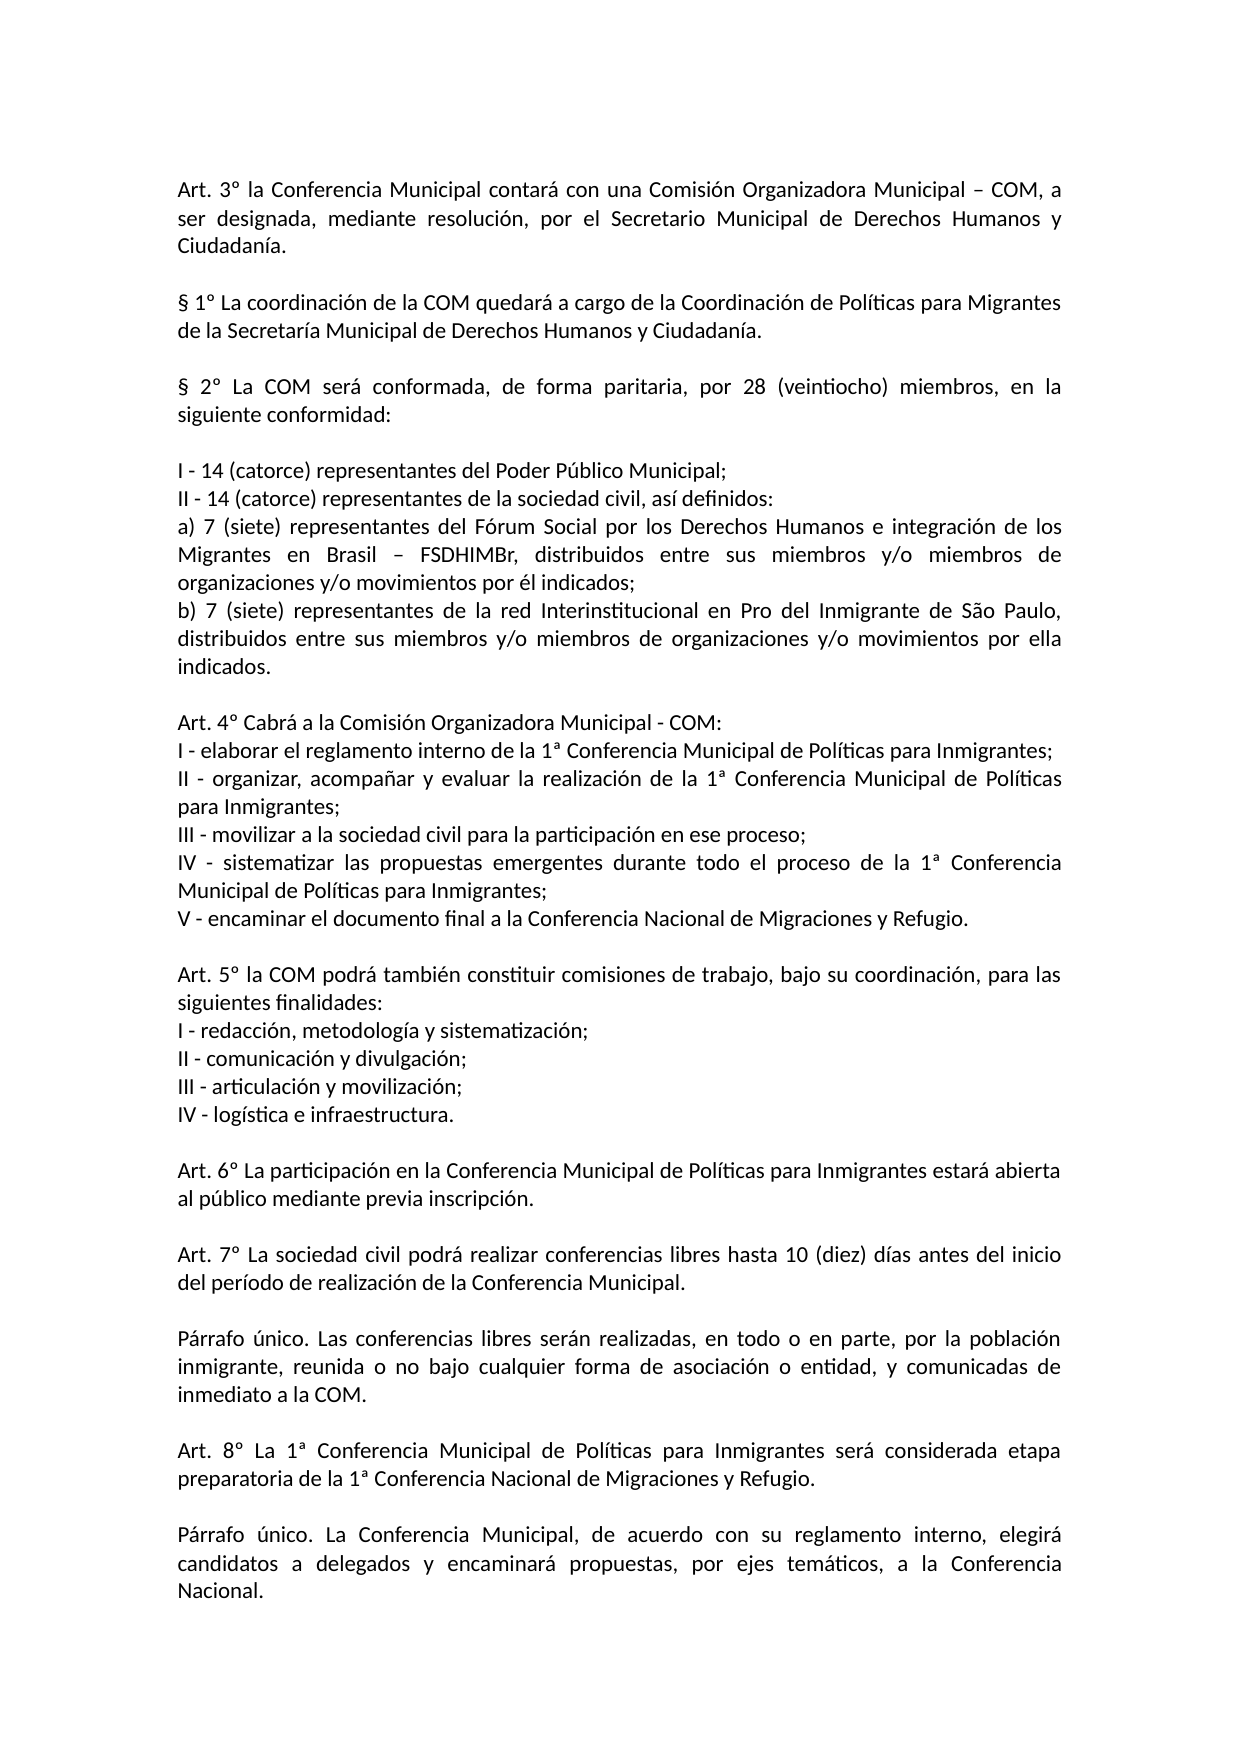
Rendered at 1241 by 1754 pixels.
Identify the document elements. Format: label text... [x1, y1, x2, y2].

text Párrafo único. Las conferencias libres serán realizadas, en todo o en parte, por la población inmigrante, reunida o no bajo cualquier forma de asociación o entidad, y comunicadas de inmediato a la COM. [177, 1324, 1063, 1408]
text I - 14 (catorce) representantes del Poder Público Municipal; [177, 456, 1063, 484]
text Art. 3º la Conferencia Municipal contará con una Comisión Organizadora Municipal – COM, a ser designada, mediante resolución, por el Secretario Municipal de Derechos Humanos y Ciudadanía. [177, 176, 1063, 260]
text I - elaborar el reglamento interno de la 1ª Conferencia Municipal de Políticas para Inmigrantes; [177, 736, 1063, 764]
text V - encaminar el documento final a la Conferencia Nacional de Migraciones y Refugio. [177, 904, 1063, 932]
text IV - logística e infraestructura. [177, 1100, 1063, 1128]
text IV - sistematizar las propuestas emergentes durante todo el proceso de la 1ª Conferencia Municipal de Políticas para Inmigrantes; [177, 848, 1063, 904]
text III - movilizar a la sociedad civil para la participación en ese proceso; [177, 820, 1063, 848]
text II - organizar, acompañar y evaluar la realización de la 1ª Conferencia Municipal de Políticas para Inmigrantes; [177, 764, 1063, 820]
text Párrafo único. La Conferencia Municipal, de acuerdo con su reglamento interno, elegirá candidatos a delegados y encaminará propuestas, por ejes temáticos, a la Conferencia Nacional. [177, 1521, 1063, 1605]
text Art. 5º la COM podrá también constituir comisiones de trabajo, bajo su coordinación, para las siguientes finalidades: [177, 960, 1063, 1016]
text Art. 6º La participación en la Conferencia Municipal de Políticas para Inmigrantes estará abierta al público mediante previa inscripción. [177, 1156, 1063, 1212]
text b) 7 (siete) representantes de la red Interinstitucional en Pro del Inmigrante de São Paulo, distribuidos entre sus miembros y/o miembros de organizaciones y/o movimientos por ella indicados. [177, 596, 1063, 680]
text Art. 8º La 1ª Conferencia Municipal de Políticas para Inmigrantes será considerada etapa preparatoria de la 1ª Conferencia Nacional de Migraciones y Refugio. [177, 1437, 1063, 1493]
text II - 14 (catorce) representantes de la sociedad civil, así definidos: [177, 484, 1063, 512]
text § 2º La COM será conformada, de forma paritaria, por 28 (veintiocho) miembros, en la siguiente conformidad: [177, 372, 1063, 428]
text II - comunicación y divulgación; [177, 1044, 1063, 1072]
text III - articulación y movilización; [177, 1072, 1063, 1100]
text Art. 7º La sociedad civil podrá realizar conferencias libres hasta 10 (diez) días antes del inicio del período de realización de la Conferencia Municipal. [177, 1240, 1063, 1296]
text Art. 4º Cabrá a la Comisión Organizadora Municipal - COM: [177, 708, 1063, 736]
text I - redacción, metodología y sistematización; [177, 1016, 1063, 1044]
text § 1º La coordinación de la COM quedará a cargo de la Coordinación de Políticas para Migrantes de la Secretaría Municipal de Derechos Humanos y Ciudadanía. [177, 288, 1063, 344]
text a) 7 (siete) representantes del Fórum Social por los Derechos Humanos e integración de los Migrantes en Brasil – FSDHIMBr, distribuidos entre sus miembros y/o miembros de organizaciones y/o movimientos por él indicados; [177, 512, 1063, 596]
